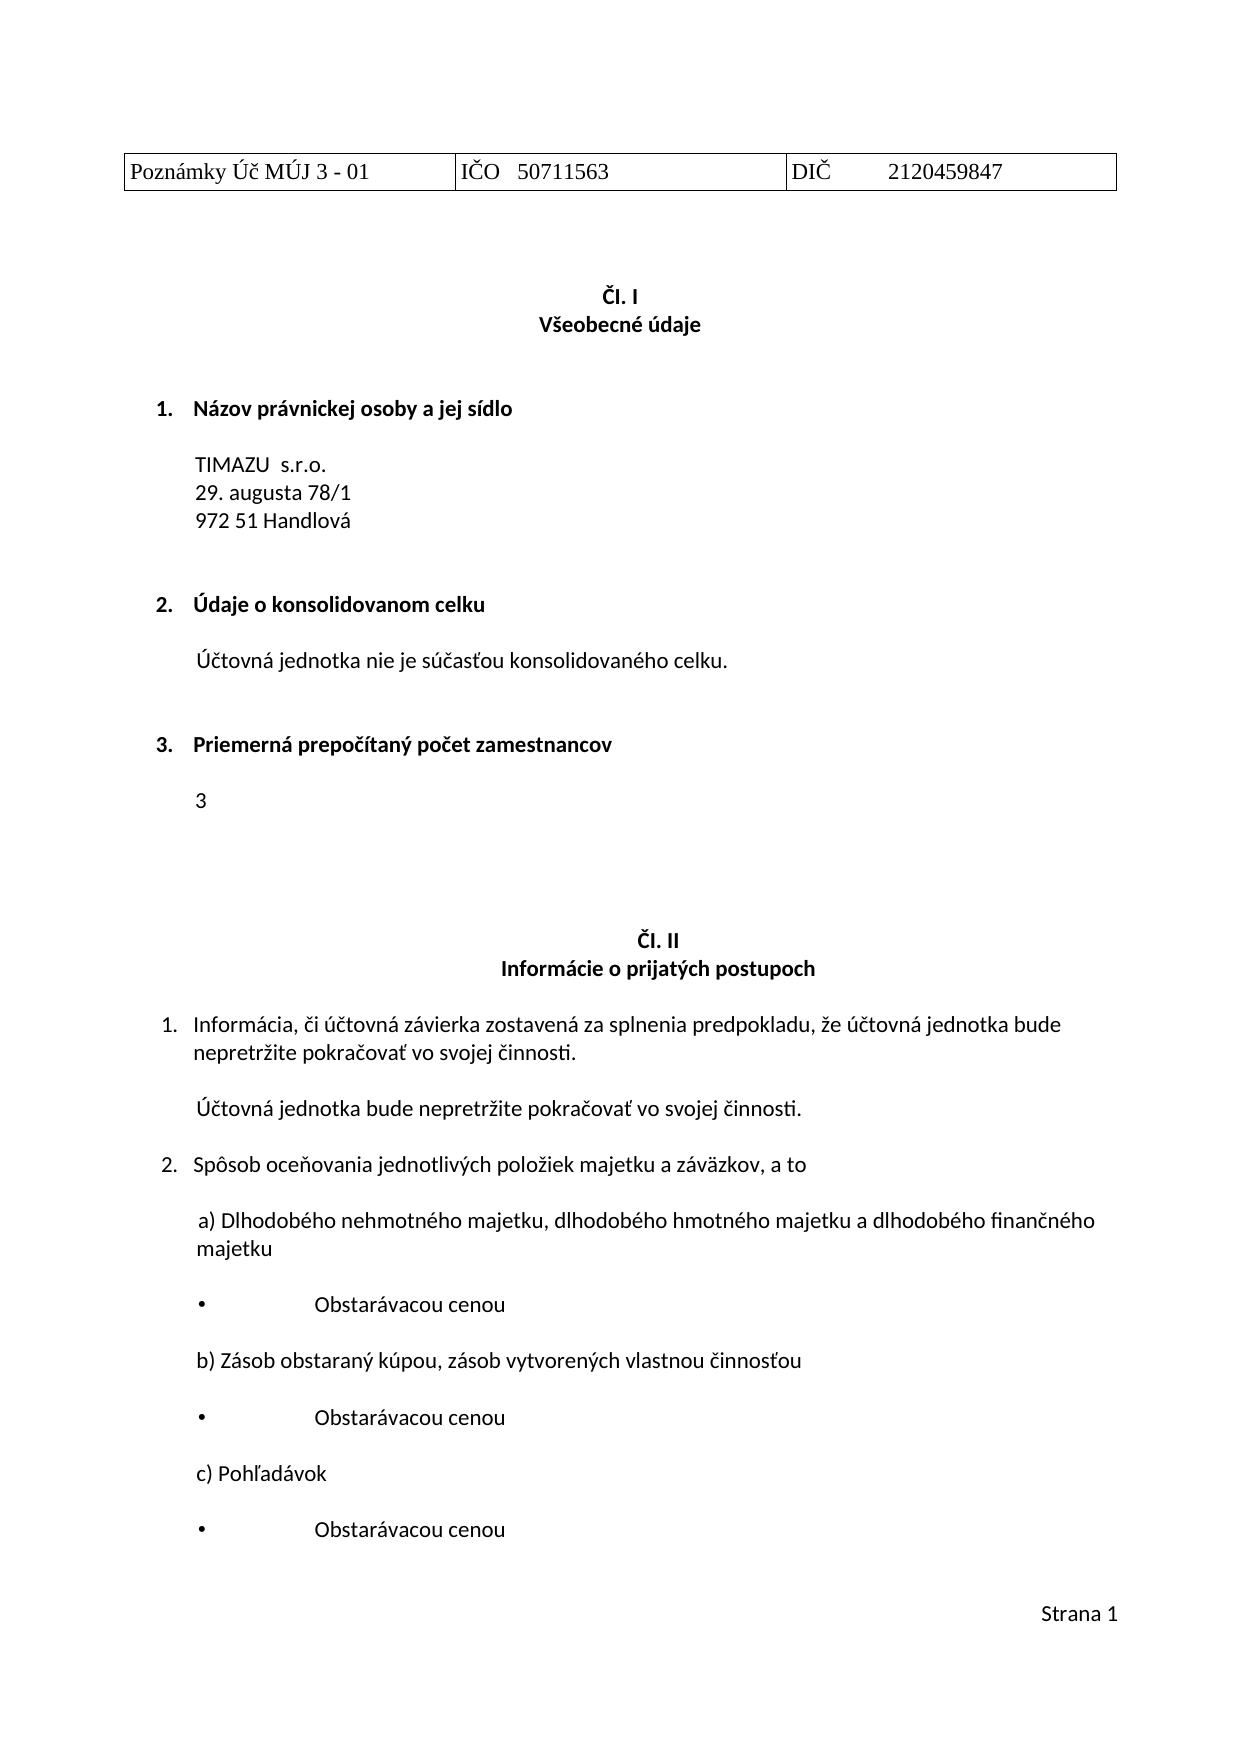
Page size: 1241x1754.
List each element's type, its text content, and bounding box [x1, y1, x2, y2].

text Účtovná jednotka nie je súčasťou konsolidovaného celku. [118, 646, 1122, 674]
text 29. augusta 78/1 [118, 478, 1122, 506]
list c) Pohľadávok [196, 1459, 1122, 1487]
text Účtovná jednotka bude nepretržite pokračovať vo svojej činnosti. [118, 1094, 1122, 1122]
list b) Zásob obstaraný kúpou, zásob vytvorených vlastnou činnosťou [196, 1347, 1122, 1375]
text Informácie o prijatých postupoch [118, 954, 1122, 982]
list Obstarávacou cenou [196, 1403, 1122, 1431]
list Obstarávacou cenou [196, 1515, 1122, 1543]
list Strana 1 [196, 1599, 1122, 1627]
table_header [118, 147, 1122, 225]
table_header Poznámky Úč MÚJ 3 - 01 [125, 154, 455, 190]
text 3 [118, 786, 1122, 814]
list Spôsob oceňovania jednotlivých položiek majetku a záväzkov, a to [156, 1151, 1122, 1178]
text ČI. I [118, 282, 1122, 310]
text TIMAZU s.r.o. [118, 450, 1122, 478]
table_header IČO 50711563 [456, 154, 786, 190]
list Obstarávacou cenou [196, 1291, 1122, 1319]
list Údaje o konsolidovanom celku [156, 590, 1122, 618]
list Informácia, či účtovná závierka zostavená za splnenia predpokladu, že účtovná jednotka bude nepretržite pokračovať vo svojej činnosti. [156, 1010, 1122, 1066]
text 972 51 Handlová [118, 506, 1122, 534]
text a) Dlhodobého nehmotného majetku, dlhodobého hmotného majetku a dlhodobého finančného majetku [196, 1207, 1122, 1263]
list Názov právnickej osoby a jej sídlo [156, 394, 1122, 422]
table_header DIČ 2120459847 [787, 154, 1116, 190]
text Všeobecné údaje [118, 310, 1122, 338]
list Priemerná prepočítaný počet zamestnancov [156, 730, 1122, 758]
text ČI. II [118, 926, 1122, 954]
